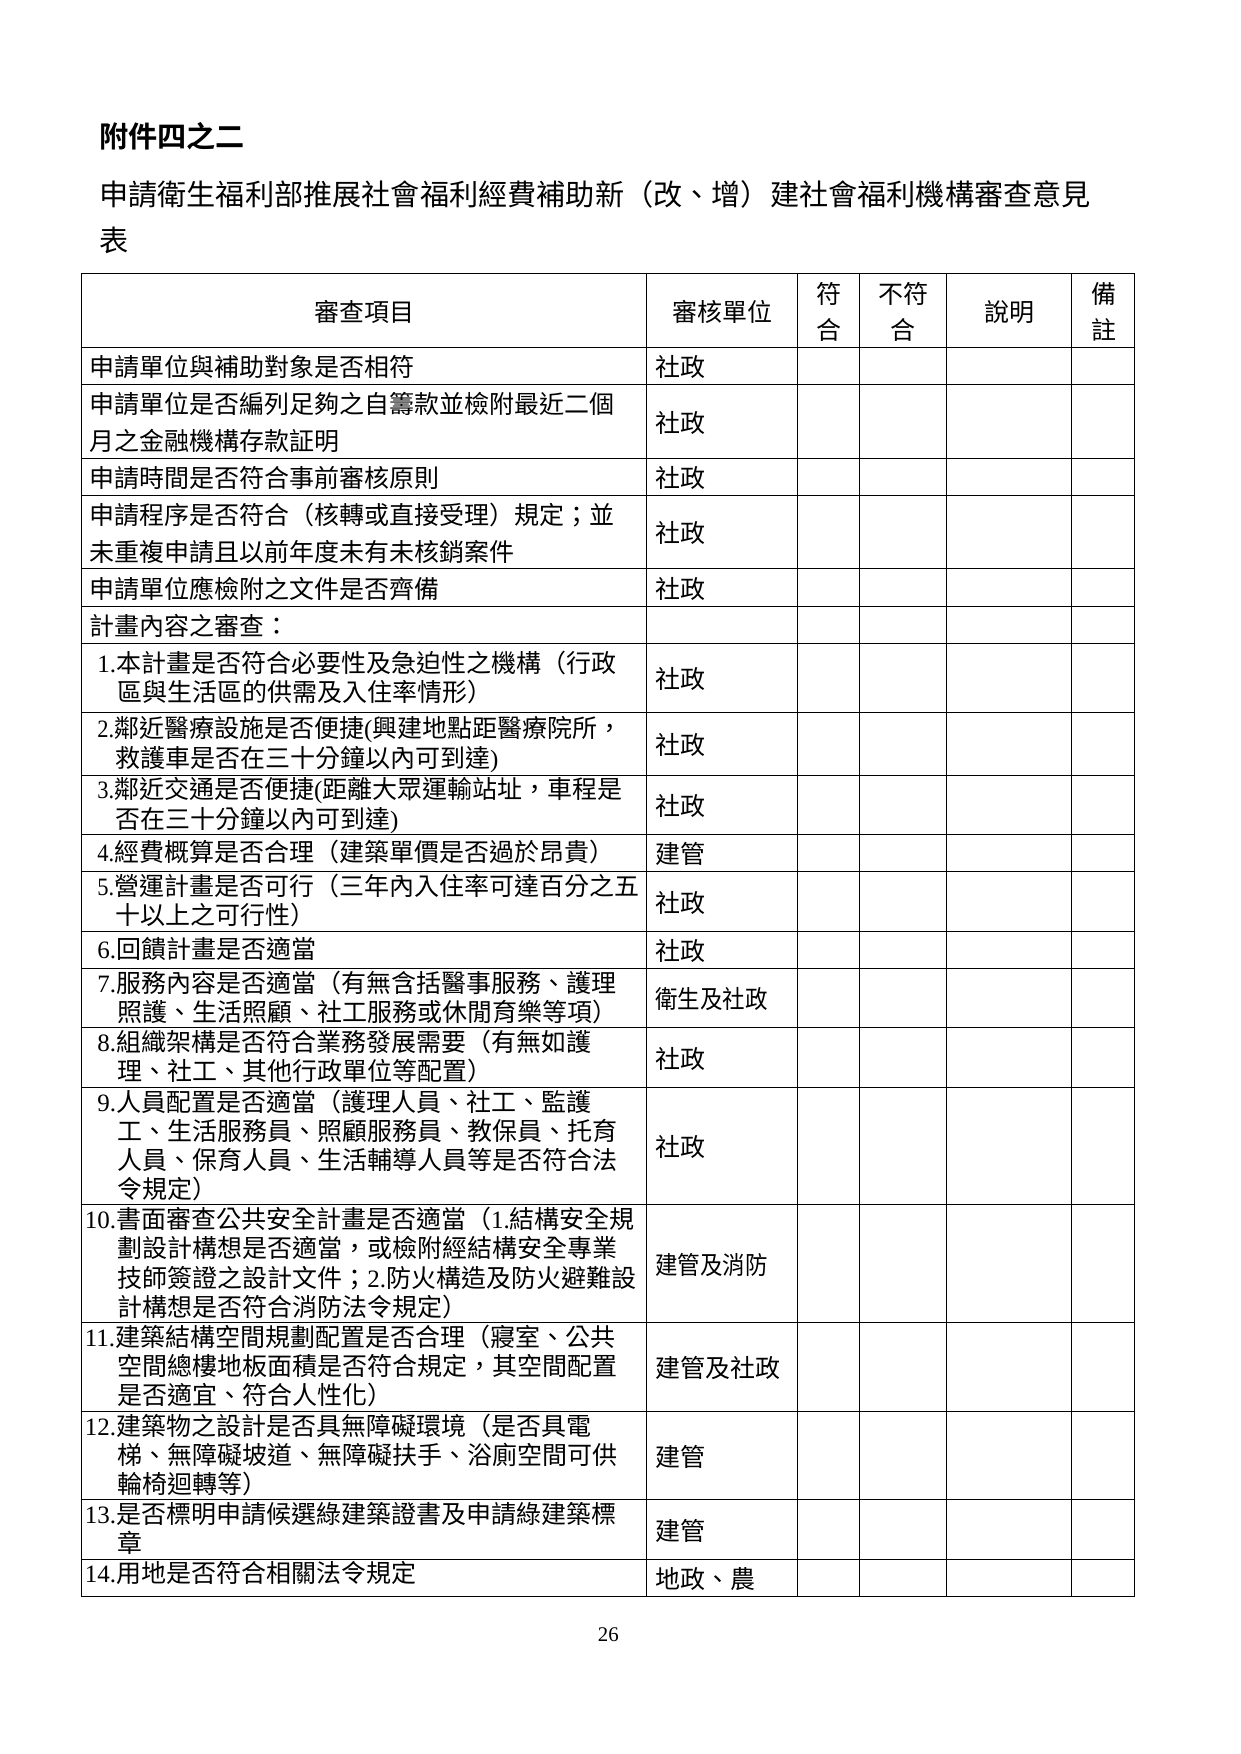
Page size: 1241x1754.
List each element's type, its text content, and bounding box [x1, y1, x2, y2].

table_cell [860, 496, 946, 568]
table_cell [947, 1205, 1071, 1322]
table_cell 申請單位與補助對象是否相符 [82, 348, 646, 384]
table_header 審核單位 [647, 274, 797, 347]
table_cell 申請單位應檢附之文件是否齊備 [82, 569, 646, 606]
table_cell 建管及消防 [647, 1205, 797, 1322]
table_cell 3.鄰近交通是否便捷(距離大眾運輸站址，車程是否在三十分鐘以內可到達) [82, 776, 646, 834]
table_cell [860, 385, 946, 457]
table_cell [798, 872, 859, 931]
table_cell [798, 496, 859, 568]
table_cell [860, 1412, 946, 1499]
table_cell [947, 713, 1071, 774]
table_cell [798, 607, 859, 643]
table_cell [798, 776, 859, 834]
table_cell [1072, 1323, 1134, 1411]
table_cell [860, 835, 946, 871]
table_cell 社政 [647, 644, 797, 712]
table_cell [947, 776, 1071, 834]
table_cell 14.用地是否符合相關法令規定 [82, 1560, 646, 1596]
table_cell 申請時間是否符合事前審核原則 [82, 459, 646, 495]
table_cell [947, 1088, 1071, 1204]
table_cell [798, 1500, 859, 1558]
table_cell [947, 607, 1071, 643]
table_cell [860, 932, 946, 968]
table_cell [947, 569, 1071, 606]
text 附件四之二 [99, 114, 1117, 156]
table_cell 7.服務內容是否適當（有無含括醫事服務、護理照護、生活照顧、社工服務或休閒育樂等項） [82, 969, 646, 1027]
table_cell [798, 1088, 859, 1204]
table_cell [1072, 1088, 1134, 1204]
table_cell 社政 [647, 385, 797, 457]
table_cell [1072, 1028, 1134, 1087]
table_cell 1.本計畫是否符合必要性及急迫性之機構（行政區與生活區的供需及入住率情形） [82, 644, 646, 712]
table_cell 社政 [647, 872, 797, 931]
table_cell [1072, 1205, 1134, 1322]
table_cell [798, 1560, 859, 1596]
table_cell 8.組織架構是否符合業務發展需要（有無如護理、社工、其他行政單位等配置） [82, 1028, 646, 1087]
table_cell [947, 496, 1071, 568]
table_cell [798, 713, 859, 774]
table_cell 社政 [647, 932, 797, 968]
table_cell [860, 569, 946, 606]
table_cell 建管 [647, 1500, 797, 1558]
table_cell [947, 835, 1071, 871]
table_cell [1072, 835, 1134, 871]
table_cell [1072, 496, 1134, 568]
table_cell 申請程序是否符合（核轉或直接受理）規定；並未重複申請且以前年度未有未核銷案件 [82, 496, 646, 568]
table_cell [947, 385, 1071, 457]
table_cell [1072, 459, 1134, 495]
table_cell [860, 713, 946, 774]
table_cell [798, 932, 859, 968]
table_cell [860, 1088, 946, 1204]
table_header 不符合 [860, 274, 946, 347]
table_cell 6.回饋計畫是否適當 [82, 932, 646, 968]
table_cell [1072, 569, 1134, 606]
table_cell [1072, 1560, 1134, 1596]
table_cell [860, 348, 946, 384]
table_cell [860, 1560, 946, 1596]
table_cell [1072, 969, 1134, 1027]
table_cell 建管 [647, 1412, 797, 1499]
table_cell 11.建築結構空間規劃配置是否合理（寢室、公共空間總樓地板面積是否符合規定，其空間配置是否適宜、符合人性化） [82, 1323, 646, 1411]
table_cell [1072, 348, 1134, 384]
table_cell [860, 459, 946, 495]
table_cell 10.書面審查公共安全計畫是否適當（1.結構安全規劃設計構想是否適當，或檢附經結構安全專業技師簽證之設計文件；2.防火構造及防火避難設計構想是否符合消防法令規定） [82, 1205, 646, 1322]
table_cell 社政 [647, 1088, 797, 1204]
table_cell [860, 1500, 946, 1558]
table_cell [1072, 932, 1134, 968]
table_cell [1072, 872, 1134, 931]
table_cell [1072, 385, 1134, 457]
table_cell 9.人員配置是否適當（護理人員、社工、監護工、生活服務員、照顧服務員、教保員、托育人員、保育人員、生活輔導人員等是否符合法令規定） [82, 1088, 646, 1204]
table_cell [798, 1323, 859, 1411]
table_cell [947, 1323, 1071, 1411]
table_cell [947, 872, 1071, 931]
table_cell 社政 [647, 776, 797, 834]
table_cell [860, 644, 946, 712]
table_cell [1072, 1412, 1134, 1499]
table_cell [860, 776, 946, 834]
table_cell [798, 835, 859, 871]
table_cell 12.建築物之設計是否具無障礙環境（是否具電梯、無障礙坡道、無障礙扶手、浴廁空間可供輪椅迴轉等） [82, 1412, 646, 1499]
table_cell [1072, 644, 1134, 712]
table_cell [798, 1205, 859, 1322]
table_cell [1072, 713, 1134, 774]
table_cell [798, 385, 859, 457]
table_cell [798, 459, 859, 495]
table_cell [947, 932, 1071, 968]
table_cell [860, 1205, 946, 1322]
table_cell 社政 [647, 348, 797, 384]
table_cell [947, 1412, 1071, 1499]
table_cell 衛生及社政 [647, 969, 797, 1027]
table_cell [798, 1412, 859, 1499]
table_cell [798, 348, 859, 384]
table_cell [947, 969, 1071, 1027]
table_cell 建管及社政 [647, 1323, 797, 1411]
table_cell 建管 [647, 835, 797, 871]
table_cell [947, 459, 1071, 495]
table_cell 地政、農 [647, 1560, 797, 1596]
table_cell [1072, 1500, 1134, 1558]
table_cell 5.營運計畫是否可行（三年內入住率可達百分之五十以上之可行性） [82, 872, 646, 931]
table_cell [860, 607, 946, 643]
table_header 審查項目 [82, 274, 646, 347]
table_cell 社政 [647, 569, 797, 606]
table_cell [798, 644, 859, 712]
table_cell [860, 1028, 946, 1087]
table_cell [860, 1323, 946, 1411]
table_cell [860, 969, 946, 1027]
table_cell 4.經費概算是否合理（建築單價是否過於昂貴） [82, 835, 646, 871]
table_cell [798, 1028, 859, 1087]
text 申請衛生福利部推展社會福利經費補助新（改、增）建社會福利機構審查意見表 [99, 169, 1117, 261]
table_cell 社政 [647, 459, 797, 495]
table_cell [1072, 776, 1134, 834]
table_header 說明 [947, 274, 1071, 347]
table_cell 社政 [647, 496, 797, 568]
table_cell [947, 1500, 1071, 1558]
table_cell [947, 1560, 1071, 1596]
table_cell [947, 348, 1071, 384]
table_cell 申請單位是否編列足夠之自籌款並檢附最近二個月之金融機構存款証明 [82, 385, 646, 457]
table_header 符合 [798, 274, 859, 347]
table_cell [647, 607, 797, 643]
table_cell [798, 969, 859, 1027]
table_cell [1072, 607, 1134, 643]
table_cell 13.是否標明申請候選綠建築證書及申請綠建築標章 [82, 1500, 646, 1558]
table_cell 社政 [647, 1028, 797, 1087]
table_cell [947, 1028, 1071, 1087]
table_cell 計畫內容之審查： [82, 607, 646, 643]
table_cell [947, 644, 1071, 712]
table_cell 2.鄰近醫療設施是否便捷(興建地點距醫療院所，救護車是否在三十分鐘以內可到達) [82, 713, 646, 774]
table_cell 社政 [647, 713, 797, 774]
table_cell [798, 569, 859, 606]
table_header 備註 [1072, 274, 1134, 347]
table_cell [860, 872, 946, 931]
